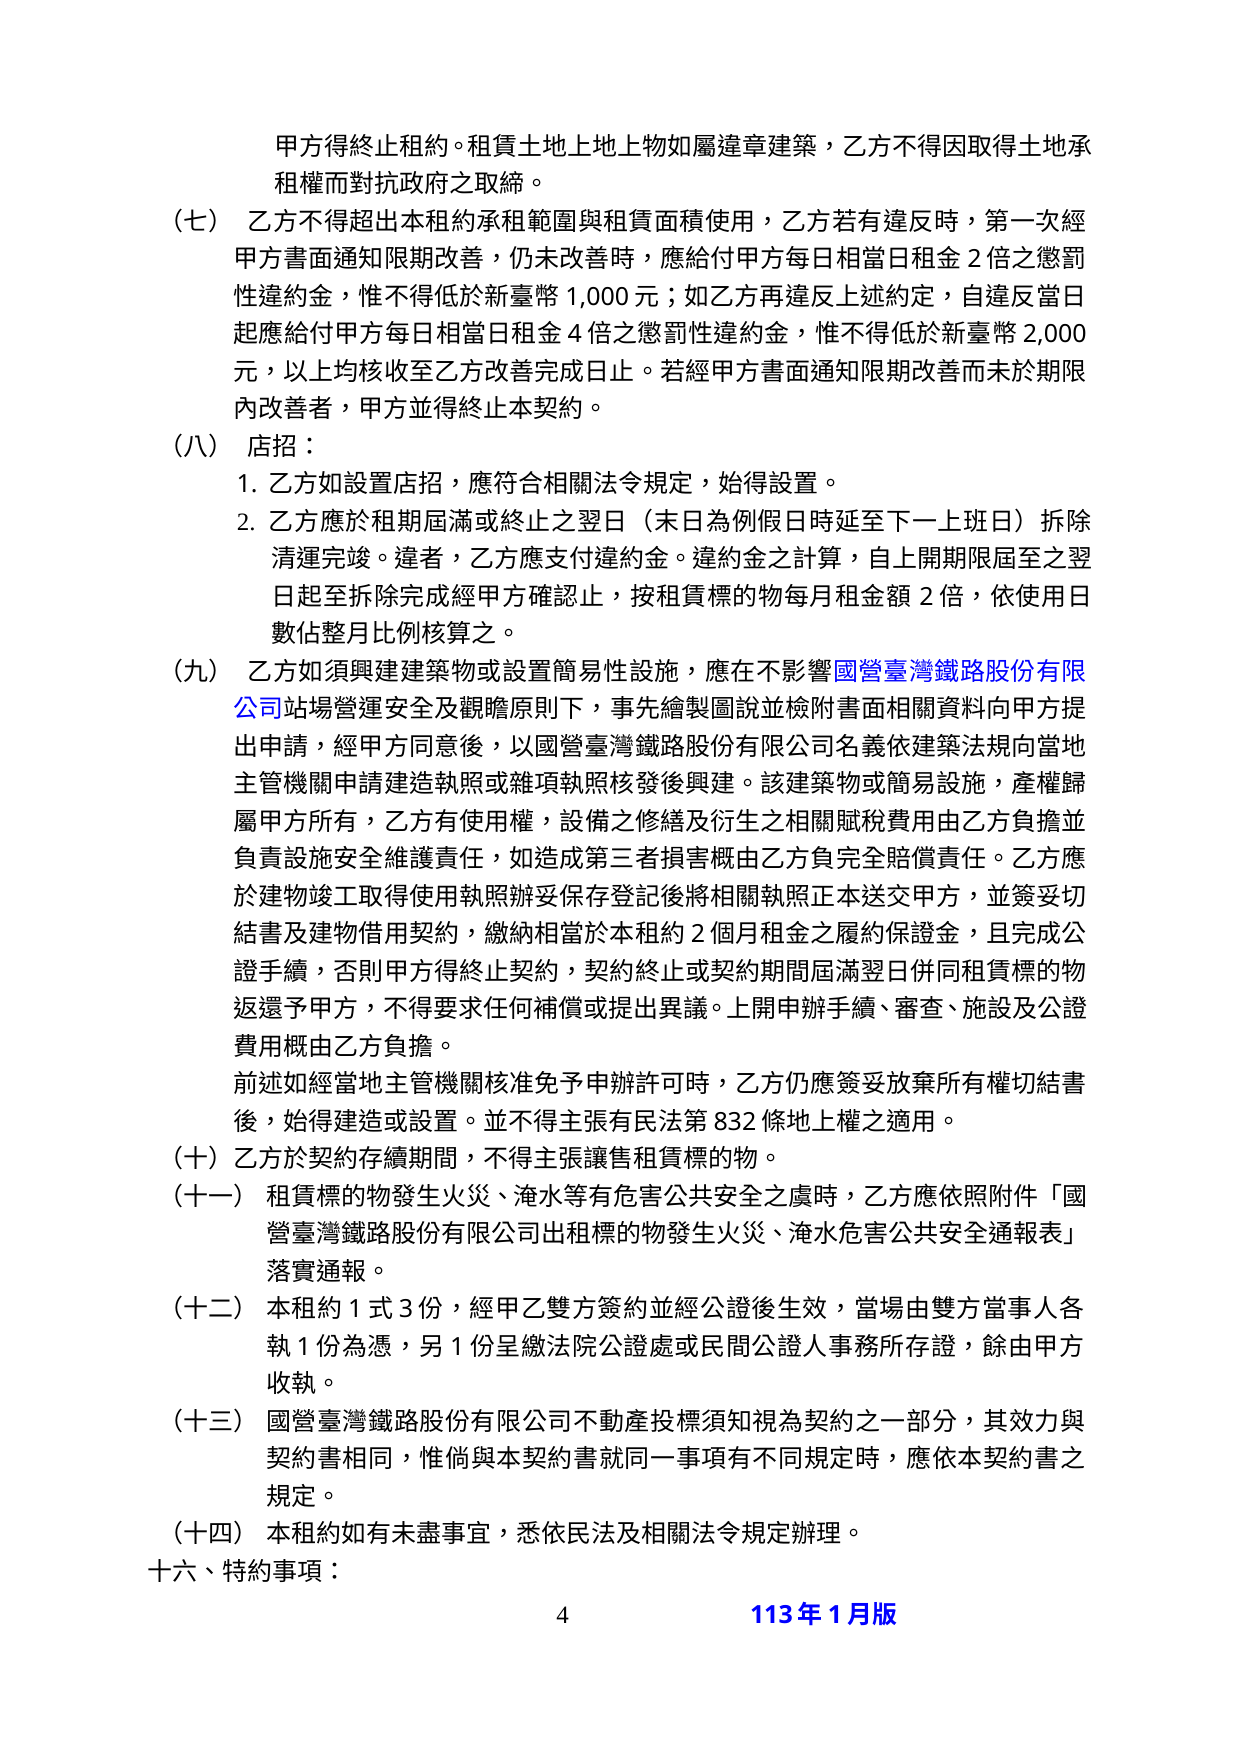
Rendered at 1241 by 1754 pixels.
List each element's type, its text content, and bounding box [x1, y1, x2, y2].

list 乙方如設置店招，應符合相關法令規定，始得設置。 [236, 463, 1092, 500]
list 乙方應於租期屆滿或終止之翌日（末日為例假日時延至下一上班日）拆除清運完竣。違者，乙方應支付違約金。違約金之計算，自上開期限屆至之翌日起至拆除完成經甲方確認止，按租賃標的物每月租金額2倍，依使用日數佔整月比例核算之。 [237, 500, 1092, 650]
list 租賃標的物發生火災、淹水等有危害公共安全之虞時，乙方應依照附件「國營臺灣鐵路股份有限公司出租標的物發生火災、淹水危害公共安全通報表」落實通報。 [158, 1175, 1087, 1288]
text 十六、特約事項： [148, 1550, 1087, 1588]
list 店招： [158, 425, 1087, 463]
list 本租約如有未盡事宜，悉依民法及相關法令規定辦理。 [158, 1513, 1087, 1550]
list 國營臺灣鐵路股份有限公司不動產投標須知視為契約之一部分，其效力與契約書相同，惟倘與本契約書就同一事項有不同規定時，應依本契約書之規定。 [158, 1400, 1087, 1513]
list 甲方得終止租約。租賃土地上地上物如屬違章建築，乙方不得因取得土地承租權而對抗政府之取締。 [235, 125, 1092, 200]
list 乙方不得超出本租約承租範圍與租賃面積使用，乙方若有違反時，第一次經甲方書面通知限期改善，仍未改善時，應給付甲方每日相當日租金2倍之懲罰性違約金，惟不得低於新臺幣1,000元；如乙方再違反上述約定，自違反當日起應給付甲方每日相當日租金4倍之懲罰性違約金，惟不得低於新臺幣2,000元，以上均核收至乙方改善完成日止。若經甲方書面通知限期改善而未於期限內改善者，甲方並得終止本契約。 [158, 200, 1087, 425]
list 乙方於契約存續期間，不得主張讓售租賃標的物。 [158, 1138, 1087, 1175]
text 前述如經當地主管機關核准免予申辦許可時，乙方仍應簽妥放棄所有權切結書後，始得建造或設置。並不得主張有民法第832條地上權之適用。 [233, 1063, 1087, 1138]
list 乙方如須興建建築物或設置簡易性設施，應在不影響國營臺灣鐵路股份有限公司站場營運安全及觀瞻原則下，事先繪製圖說並檢附書面相關資料向甲方提出申請，經甲方同意後，以國營臺灣鐵路股份有限公司名義依建築法規向當地主管機關申請建造執照或雜項執照核發後興建。該建築物或簡易設施，產權歸屬甲方所有，乙方有使用權，設備之修繕及衍生之相關賦稅費用由乙方負擔並負責設施安全維護責任，如造成第三者損害概由乙方負完全賠償責任。乙方應於建物竣工取得使用執照辦妥保存登記後將相關執照正本送交甲方，並簽妥切結書及建物借用契約，繳納相當於本租約2個月租金之履約保證金，且完成公證手續，否則甲方得終止契約，契約終止或契約期間屆滿翌日併同租賃標的物返還予甲方，不得要求任何補償或提出異議。上開申辦手續、審查、施設及公證費用概由乙方負擔。 [158, 650, 1087, 1063]
list 本租約1式3份，經甲乙雙方簽約並經公證後生效，當場由雙方當事人各執1份為憑，另1份呈繳法院公證處或民間公證人事務所存證，餘由甲方收執。 [158, 1288, 1087, 1400]
